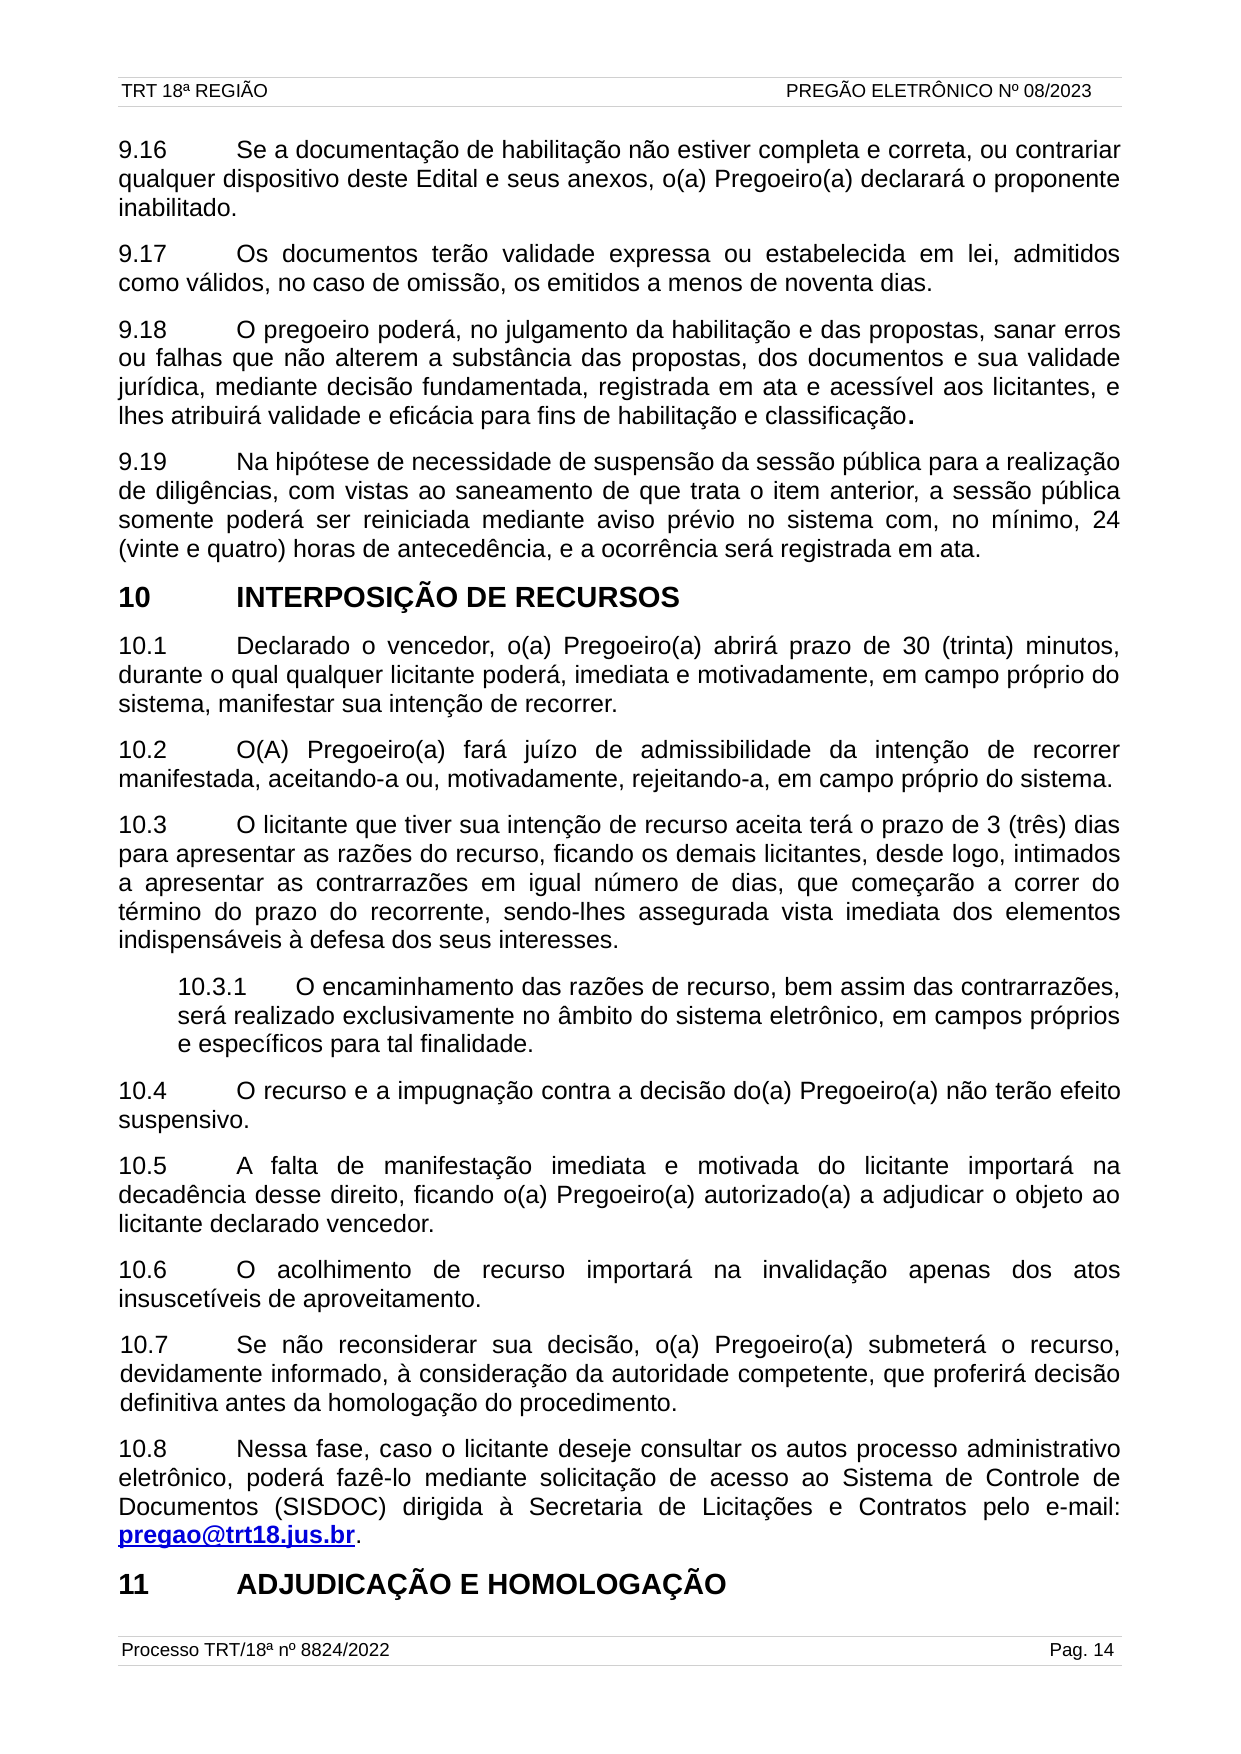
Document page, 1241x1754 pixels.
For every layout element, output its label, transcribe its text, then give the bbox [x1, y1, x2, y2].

text 9.19 Na hipótese de necessidade de suspensão da sessão pública para a realização de diligências, com vistas ao saneamento de que trata o item anterior, a sessão pública somente poderá ser reiniciada mediante aviso prévio no sistema com, no mínimo, 24 (vinte e quatro) horas de antecedência, e a ocorrência será registrada em ata. [118, 447, 1122, 562]
text 10.5 A falta de manifestação imediata e motivada do licitante importará na decadência desse direito, ficando o(a) Pregoeiro(a) autorizado(a) a adjudicar o objeto ao licitante declarado vencedor. [118, 1151, 1122, 1237]
text 10.3 O licitante que tiver sua intenção de recurso aceita terá o prazo de 3 (três) dias para apresentar as razões do recurso, ficando os demais licitantes, desde logo, intimados a apresentar as contrarrazões em igual número de dias, que começarão a correr do término do prazo do recorrente, sendo-lhes assegurada vista imediata dos elementos indispensáveis à defesa dos seus interesses. [118, 811, 1122, 954]
text 10 INTERPOSIÇÃO DE RECURSOS [118, 580, 1122, 614]
text 10.3.1 O encaminhamento das razões de recurso, bem assim das contrarrazões, será realizado exclusivamente no âmbito do sistema eletrônico, em campos próprios e específicos para tal finalidade. [177, 972, 1122, 1058]
text 10.8 Nessa fase, caso o licitante deseje consultar os autos processo administrativo eletrônico, poderá fazê-lo mediante solicitação de acesso ao Sistema de Controle de Documentos (SISDOC) dirigida à Secretaria de Licitações e Contratos pelo e-mail: pregao@trt18.jus.br. [118, 1434, 1122, 1549]
text 10.7 Se não reconsiderar sua decisão, o(a) Pregoeiro(a) submeterá o recurso, devidamente informado, à consideração da autoridade competente, que proferirá decisão definitiva antes da homologação do procedimento. [119, 1330, 1122, 1417]
text 9.17 Os documentos terão validade expressa ou estabelecida em lei, admitidos como válidos, no caso de omissão, os emitidos a menos de noventa dias. [118, 239, 1122, 297]
text 10.6 O acolhimento de recurso importará na invalidação apenas dos atos insuscetíveis de aproveitamento. [118, 1255, 1122, 1313]
text 10.2 O(A) Pregoeiro(a) fará juízo de admissibilidade da intenção de recorrer manifestada, aceitando-a ou, motivadamente, rejeitando-a, em campo próprio do sistema. [118, 735, 1122, 793]
text 10.1 Declarado o vencedor, o(a) Pregoeiro(a) abrirá prazo de 30 (trinta) minutos, durante o qual qualquer licitante poderá, imediata e motivadamente, em campo próprio do sistema, manifestar sua intenção de recorrer. [118, 631, 1122, 718]
text 9.16 Se a documentação de habilitação não estiver completa e correta, ou contrariar qualquer dispositivo deste Edital e seus anexos, o(a) Pregoeiro(a) declarará o proponente inabilitado. [118, 136, 1122, 222]
text 11 ADJUDICAÇÃO E HOMOLOGAÇÃO [118, 1567, 1122, 1601]
text 10.4 O recurso e a impugnação contra a decisão do(a) Pregoeiro(a) não terão efeito suspensivo. [118, 1076, 1122, 1133]
text 9.18 O pregoeiro poderá, no julgamento da habilitação e das propostas, sanar erros ou falhas que não alterem a substância das propostas, dos documentos e sua validade jurídica, mediante decisão fundamentada, registrada em ata e acessível aos licitantes, e lhes atribuirá validade e eficácia para fins de habilitação e classificação. [118, 315, 1122, 430]
